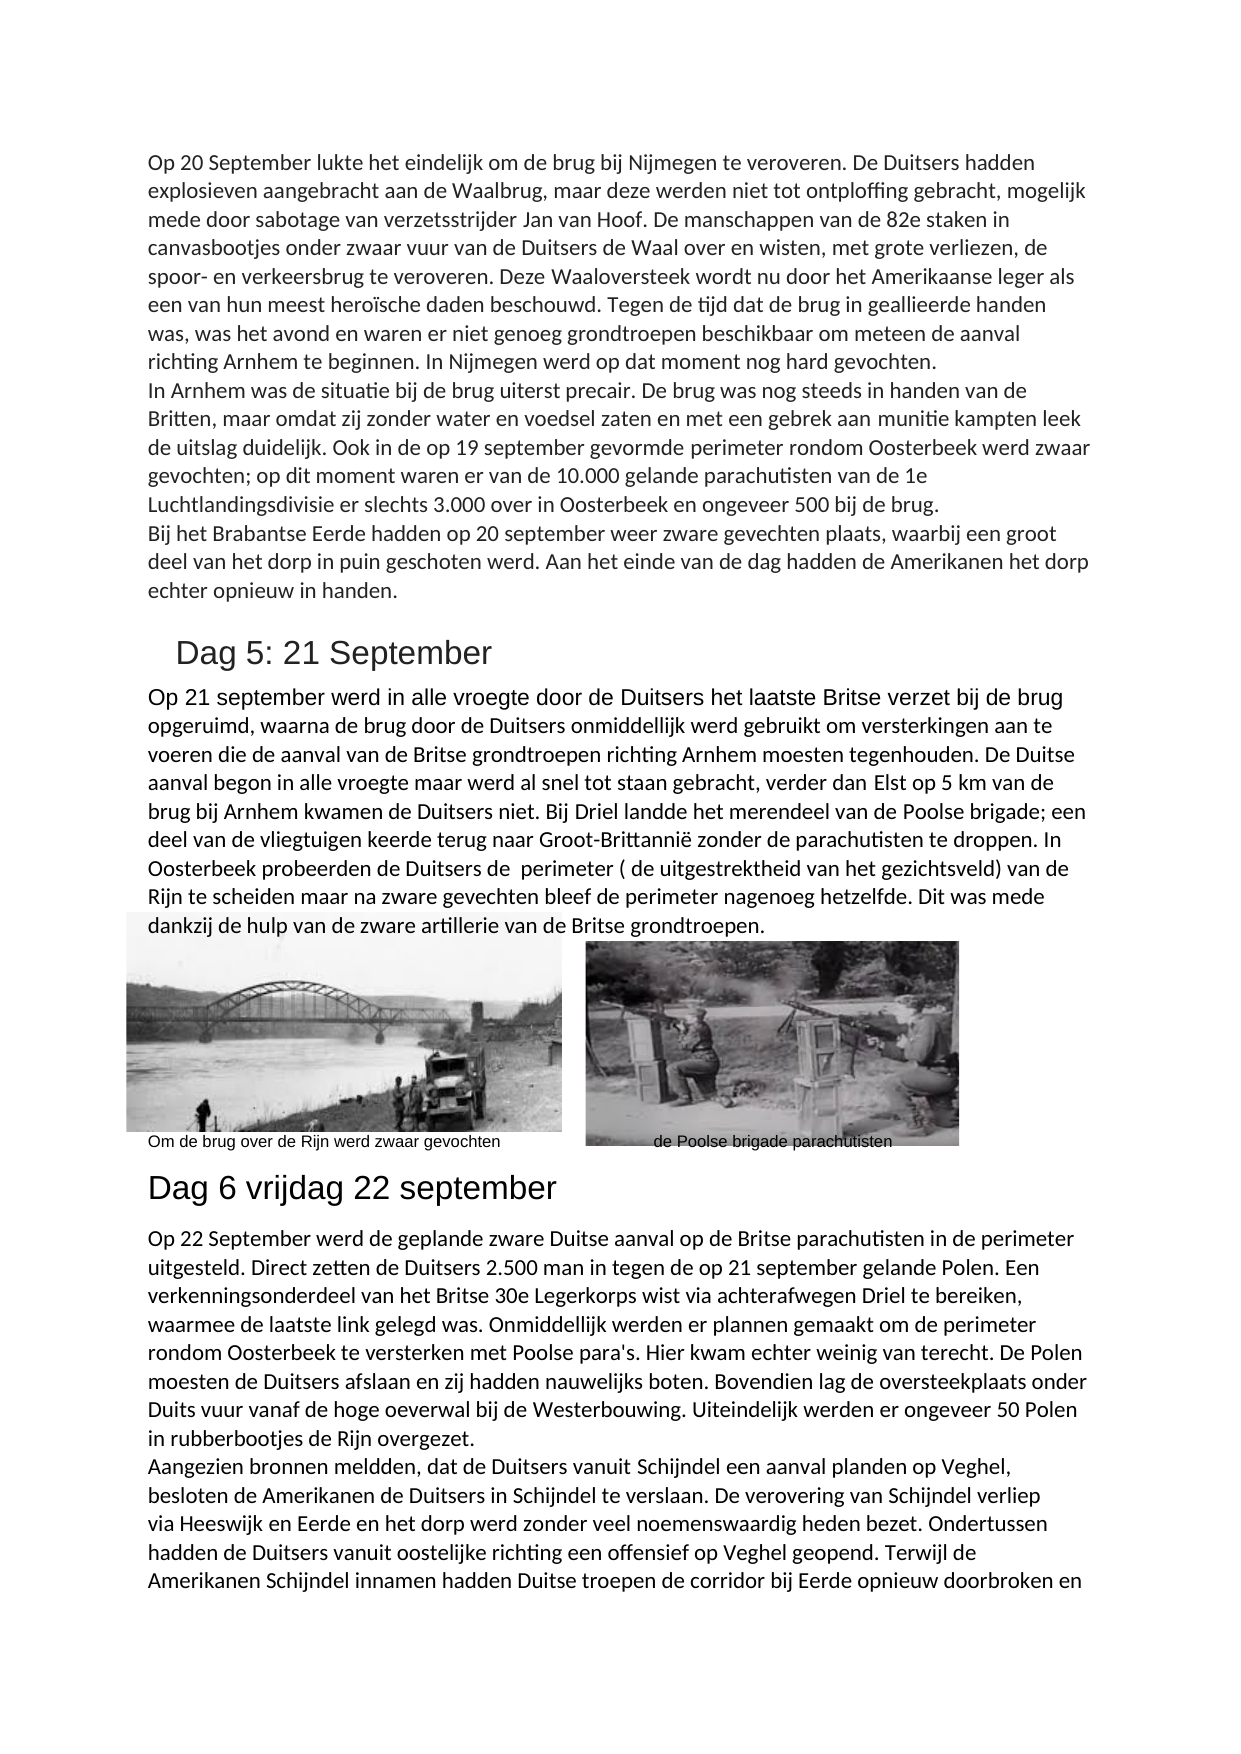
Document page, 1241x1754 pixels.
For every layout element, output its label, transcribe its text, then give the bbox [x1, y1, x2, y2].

text Op 21 september werd in alle vroegte door de Duitsers het laatste Britse verzet bij de brug opgeruimd, waarna de brug door de Duitsers onmiddellijk werd gebruikt om versterkingen aan te voeren die de aanval van de Britse grondtroepen richting Arnhem moesten tegenhouden. De Duitse aanval begon in alle vroegte maar werd al snel tot staan gebracht, verder dan Elst op 5 km van de brug bij Arnhem kwamen de Duitsers niet. Bij Driel landde het merendeel van de Poolse brigade; een deel van de vliegtuigen keerde terug naar Groot-Brittannië zonder de parachutisten te droppen. In Oosterbeek probeerden de Duitsers de perimeter ( de uitgestrektheid van het gezichtsveld) van de Rijn te scheiden maar na zware gevechten bleef de perimeter nagenoeg hetzelfde. Dit was mede dankzij de hulp van de zware artillerie van de Britse grondtroepen. [148, 684, 1093, 939]
text Dag 5: 21 September [148, 633, 1093, 672]
text Op 20 September lukte het eindelijk om de brug bij Nijmegen te veroveren. De Duitsers hadden explosieven aangebracht aan de Waalbrug, maar deze werden niet tot ontploffing gebracht, mogelijk mede door sabotage van verzetsstrijder Jan van Hoof. De manschappen van de 82e staken in canvasbootjes onder zwaar vuur van de Duitsers de Waal over en wisten, met grote verliezen, de spoor- en verkeersbrug te veroveren. Deze Waaloversteek wordt nu door het Amerikaanse leger als een van hun meest heroïsche daden beschouwd. Tegen de tijd dat de brug in geallieerde handen was, was het avond en waren er niet genoeg grondtroepen beschikbaar om meteen de aanval richting Arnhem te beginnen. In Nijmegen werd op dat moment nog hard gevochten. In Arnhem was de situatie bij de brug uiterst precair. De brug was nog steeds in handen van de Britten, maar omdat zij zonder water en voedsel zaten en met een gebrek aan munitie kampten leek de uitslag duidelijk. Ook in de op 19 september gevormde perimeter rondom Oosterbeek werd zwaar gevochten; op dit moment waren er van de 10.000 gelande parachutisten van de 1e Luchtlandingsdivisie er slechts 3.000 over in Oosterbeek en ongeveer 500 bij de brug. Bij het Brabantse Eerde hadden op 20 september weer zware gevechten plaats, waarbij een groot deel van het dorp in puin geschoten werd. Aan het einde van de dag hadden de Amerikanen het dorp echter opnieuw in handen. [148, 148, 1093, 604]
text Om de brug over de Rijn werd zwaar gevochten de Poolse brigade parachutisten [148, 1132, 1093, 1151]
text Op 22 September werd de geplande zware Duitse aanval op de Britse parachutisten in de perimeter uitgesteld. Direct zetten de Duitsers 2.500 man in tegen de op 21 september gelande Polen. Een verkenningsonderdeel van het Britse 30e Legerkorps wist via achterafwegen Driel te bereiken, waarmee de laatste link gelegd was. Onmiddellijk werden er plannen gemaakt om de perimeter rondom Oosterbeek te versterken met Poolse para's. Hier kwam echter weinig van terecht. De Polen moesten de Duitsers afslaan en zij hadden nauwelijks boten. Bovendien lag de oversteekplaats onder Duits vuur vanaf de hoge oeverwal bij de Westerbouwing. Uiteindelijk werden er ongeveer 50 Polen in rubberbootjes de Rijn overgezet. Aangezien bronnen meldden, dat de Duitsers vanuit Schijndel een aanval planden op Veghel, besloten de Amerikanen de Duitsers in Schijndel te verslaan. De verovering van Schijndel verliep via Heeswijk en Eerde en het dorp werd zonder veel noemenswaardig heden bezet. Ondertussen hadden de Duitsers vanuit oostelijke richting een offensief op Veghel geopend. Terwijl de Amerikanen Schijndel innamen hadden Duitse troepen de corridor bij Eerde opnieuw doorbroken en [148, 1224, 1093, 1594]
text Dag 6 vrijdag 22 september [148, 1168, 1093, 1207]
